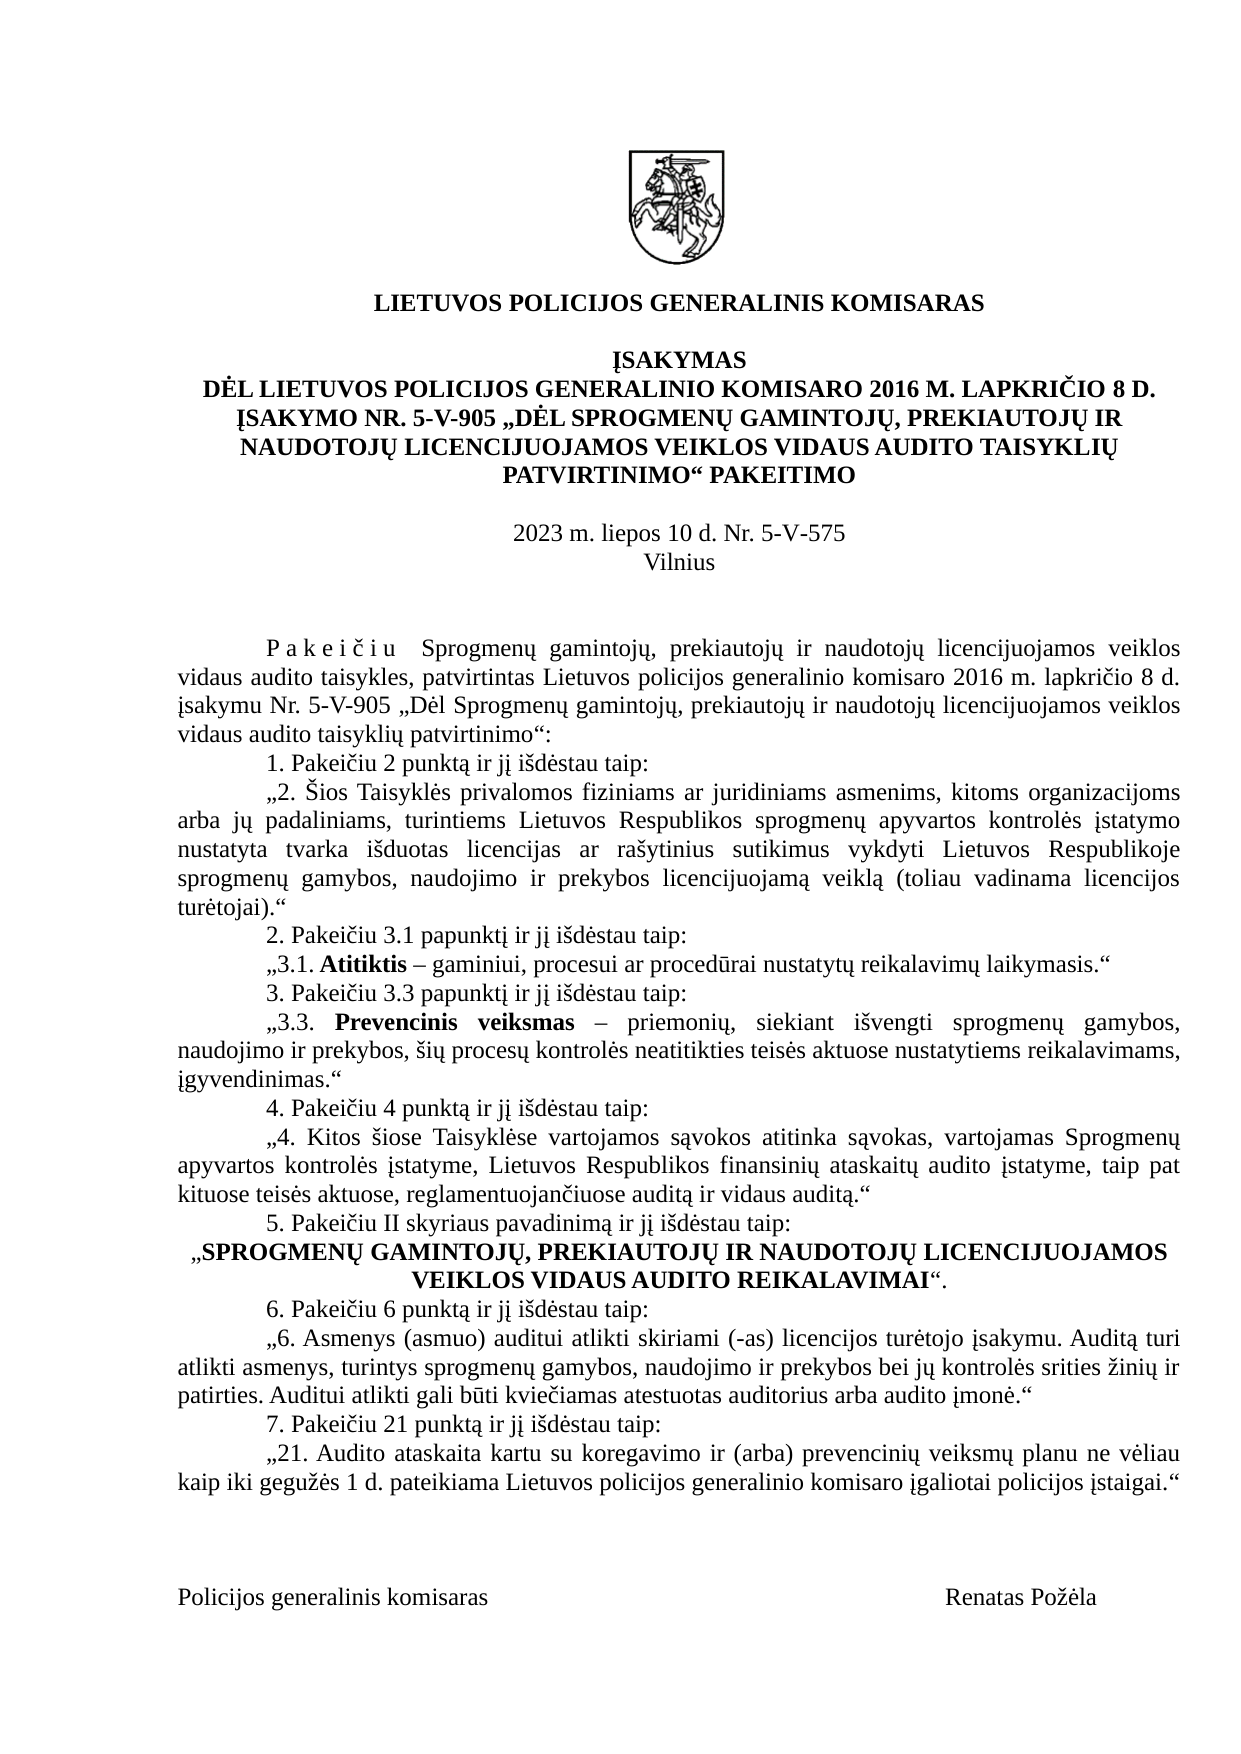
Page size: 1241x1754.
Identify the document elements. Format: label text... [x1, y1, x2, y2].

text DĖL Lietuvos policijos generalinio komisaro 2016 m. LAPKRIČIO 8 d. įsakymo Nr. 5-V-905 „DĖL Sprogmenų gamintojų, prekiautojų ir naudotojų licencijuojamos veiklos vidaus audito taisyklIŲ PATVIRTINIMO“ pakeitimo [177, 374, 1181, 489]
text ĮSAKYMAS [177, 346, 1181, 374]
text Pakeičiu Sprogmenų gamintojų, prekiautojų ir naudotojų licencijuojamos veiklos vidaus audito taisykles, patvirtintas Lietuvos policijos generalinio komisaro 2016 m. lapkričio 8 d. įsakymu Nr. 5-V-905 „Dėl Sprogmenų gamintojų, prekiautojų ir naudotojų licencijuojamos veiklos vidaus audito taisyklių patvirtinimo“: [177, 633, 1181, 748]
text 2. Pakeičiu 3.1 papunktį ir jį išdėstau taip: [177, 921, 1181, 949]
text „2. Šios Taisyklės privalomos fiziniams ar juridiniams asmenims, kitoms organizacijoms arba jų padaliniams, turintiems Lietuvos Respublikos sprogmenų apyvartos kontrolės įstatymo nustatyta tvarka išduotas licencijas ar rašytinius sutikimus vykdyti Lietuvos Respublikoje sprogmenų gamybos, naudojimo ir prekybos licencijuojamą veiklą (toliau vadinama licencijos turėtojai).“ [177, 777, 1181, 921]
text „SPROGMENŲ GAMINTOJŲ, PREKIAUTOJŲ IR NAUDOTOJŲ LICENCIJUOJAMOS VEIKLOS VIDAUS AUDITO REIKALAVIMAI“. [177, 1237, 1181, 1294]
text 1. Pakeičiu 2 punktą ir jį išdėstau taip: [177, 748, 1181, 777]
text „3.3. Prevencinis veiksmas – priemonių, siekiant išvengti sprogmenų gamybos, naudojimo ir prekybos, šių procesų kontrolės neatitikties teisės aktuose nustatytiems reikalavimams, įgyvendinimas.“ [177, 1007, 1181, 1093]
text 7. Pakeičiu 21 punktą ir jį išdėstau taip: [177, 1409, 1181, 1438]
text Policijos generalinis komisaras Renatas Požėla [177, 1582, 1181, 1611]
text „3.1. Atitiktis – gaminiui, procesui ar procedūrai nustatytų reikalavimų laikymasis.“ [177, 949, 1181, 978]
text „4. Kitos šiose Taisyklėse vartojamos sąvokos atitinka sąvokas, vartojamas Sprogmenų apyvartos kontrolės įstatyme, Lietuvos Respublikos finansinių ataskaitų audito įstatyme, taip pat kituose teisės aktuose, reglamentuojančiuose auditą ir vidaus auditą.“ [177, 1122, 1181, 1208]
text 4. Pakeičiu 4 punktą ir jį išdėstau taip: [177, 1093, 1181, 1122]
text „21. Audito ataskaita kartu su koregavimo ir (arba) prevencinių veiksmų planu ne vėliau kaip iki gegužės 1 d. pateikiama Lietuvos policijos generalinio komisaro įgaliotai policijos įstaigai.“ [177, 1438, 1181, 1496]
text LIETUVOS POLICIJOS GENERALINIS KOMISARAS [177, 288, 1181, 317]
text 5. Pakeičiu II skyriaus pavadinimą ir jį išdėstau taip: [177, 1208, 1181, 1237]
text „6. Asmenys (asmuo) auditui atlikti skiriami (-as) licencijos turėtojo įsakymu. Auditą turi atlikti asmenys, turintys sprogmenų gamybos, naudojimo ir prekybos bei jų kontrolės srities žinių ir patirties. Auditui atlikti gali būti kviečiamas atestuotas auditorius arba audito įmonė.“ [177, 1323, 1181, 1409]
text 3. Pakeičiu 3.3 papunktį ir jį išdėstau taip: [177, 978, 1181, 1007]
text Vilnius [177, 547, 1181, 576]
text 2023 m. liepos 10 d. Nr. 5-V-575 [177, 518, 1181, 547]
text 6. Pakeičiu 6 punktą ir jį išdėstau taip: [177, 1294, 1181, 1323]
